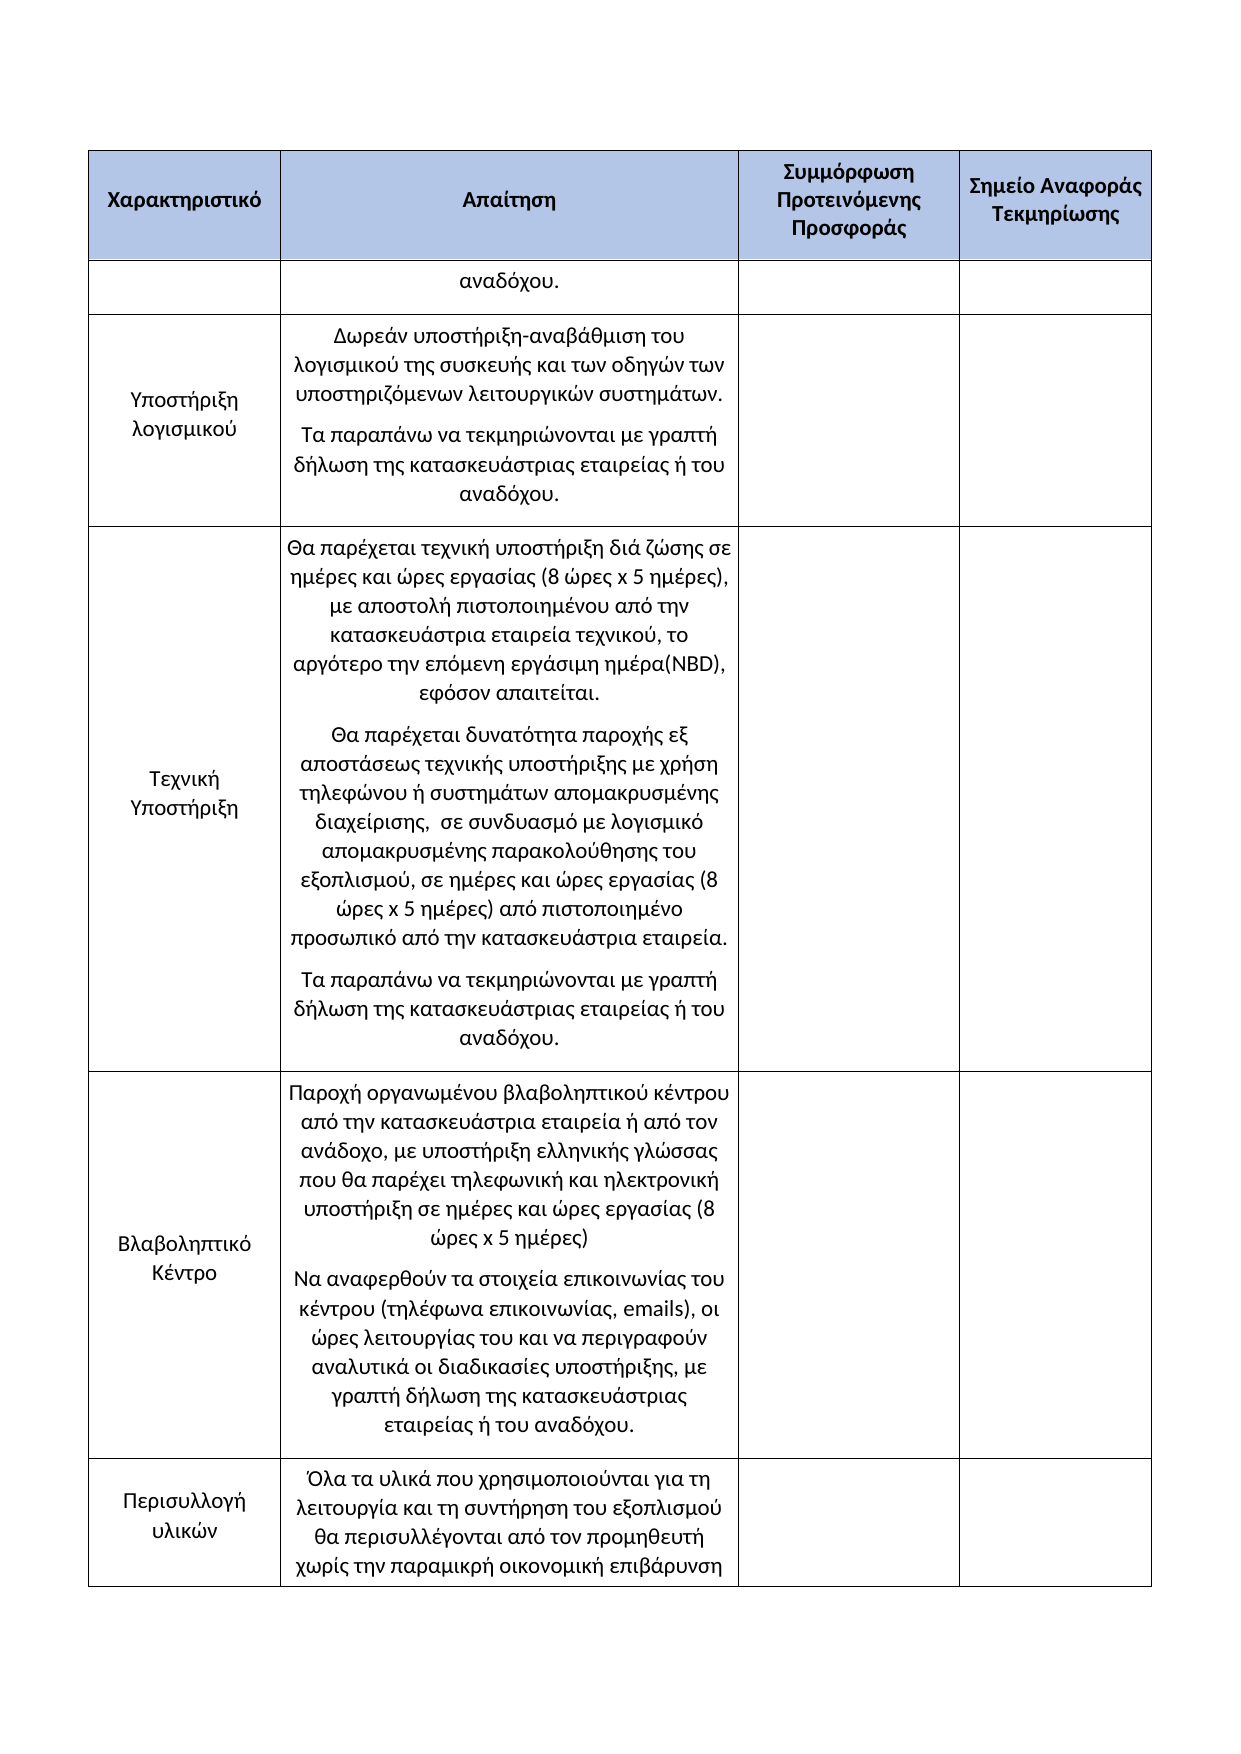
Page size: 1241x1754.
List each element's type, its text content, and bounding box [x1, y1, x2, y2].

table_cell [739, 1072, 959, 1457]
table_cell [960, 527, 1151, 1071]
table_header Χαρακτηριστικό [89, 151, 280, 259]
table_cell [739, 261, 959, 314]
table_cell Υποστήριξη λογισμικού [89, 315, 280, 526]
table_cell [960, 261, 1151, 314]
table_header Σημείο Αναφοράς Τεκμηρίωσης [960, 151, 1151, 259]
table_cell [89, 261, 280, 314]
table_cell Παροχή οργανωμένου βλαβοληπτικού κέντρου από την κατασκευάστρια εταιρεία ή από τον ανάδοχο, με υποστήριξη ελληνικής γλώσσας που θα παρέχει τηλεφωνική και ηλεκτρονική υποστήριξη σε ημέρες και ώρες εργασίας (8 ώρες x 5 ημέρες) Nα αναφερθούν τα στοιχεία επικοινωνίας του κέντρου (τηλέφωνα επικοινωνίας, emails), οι ώρες λειτουργίας του και να περιγραφούν αναλυτικά οι διαδικασίες υποστήριξης, με γραπτή δήλωση της κατασκευάστριας εταιρείας ή του αναδόχου. [281, 1072, 738, 1457]
table_header Συμμόρφωση Προτεινόμενης Προσφοράς [739, 151, 959, 259]
table_cell [960, 1072, 1151, 1457]
table_cell Θα παρέχεται τεχνική υποστήριξη διά ζώσης σε ημέρες και ώρες εργασίας (8 ώρες x 5 ημέρες), με αποστολή πιστοποιημένου από την κατασκευάστρια εταιρεία τεχνικού, το αργότερο την επόμενη εργάσιμη ημέρα(NBD), εφόσον απαιτείται. Θα παρέχεται δυνατότητα παροχής εξ αποστάσεως τεχνικής υποστήριξης με χρήση τηλεφώνου ή συστημάτων απομακρυσμένης διαχείρισης, σε συνδυασμό με λογισμικό απομακρυσμένης παρακολούθησης του εξοπλισμού, σε ημέρες και ώρες εργασίας (8 ώρες x 5 ημέρες) από πιστοποιημένο προσωπικό από την κατασκευάστρια εταιρεία. Τα παραπάνω να τεκμηριώνονται με γραπτή δήλωση της κατασκευάστριας εταιρείας ή του αναδόχου. [281, 527, 738, 1071]
table_cell Βλαβοληπτικό Κέντρο [89, 1072, 280, 1457]
table_cell Τεχνική Υποστήριξη [89, 527, 280, 1071]
table_cell [960, 1459, 1151, 1586]
table_cell [960, 315, 1151, 526]
table_cell Περισυλλογή υλικών [89, 1459, 280, 1586]
table_cell [739, 527, 959, 1071]
table_cell αναδόχου. [281, 261, 738, 314]
table_header Απαίτηση [281, 151, 738, 259]
table_cell Δωρεάν υποστήριξη-αναβάθμιση του λογισμικού της συσκευής και των οδηγών των υποστηριζόμενων λειτουργικών συστημάτων. Τα παραπάνω να τεκμηριώνονται με γραπτή δήλωση της κατασκευάστριας εταιρείας ή του αναδόχου. [281, 315, 738, 526]
table_cell Όλα τα υλικά που χρησιμοποιούνται για τη λειτουργία και τη συντήρηση του εξοπλισμού θα περισυλλέγονται από τον προμηθευτή χωρίς την παραμικρή οικονομική επιβάρυνση [281, 1459, 738, 1586]
table_cell [739, 1459, 959, 1586]
table_cell [739, 315, 959, 526]
